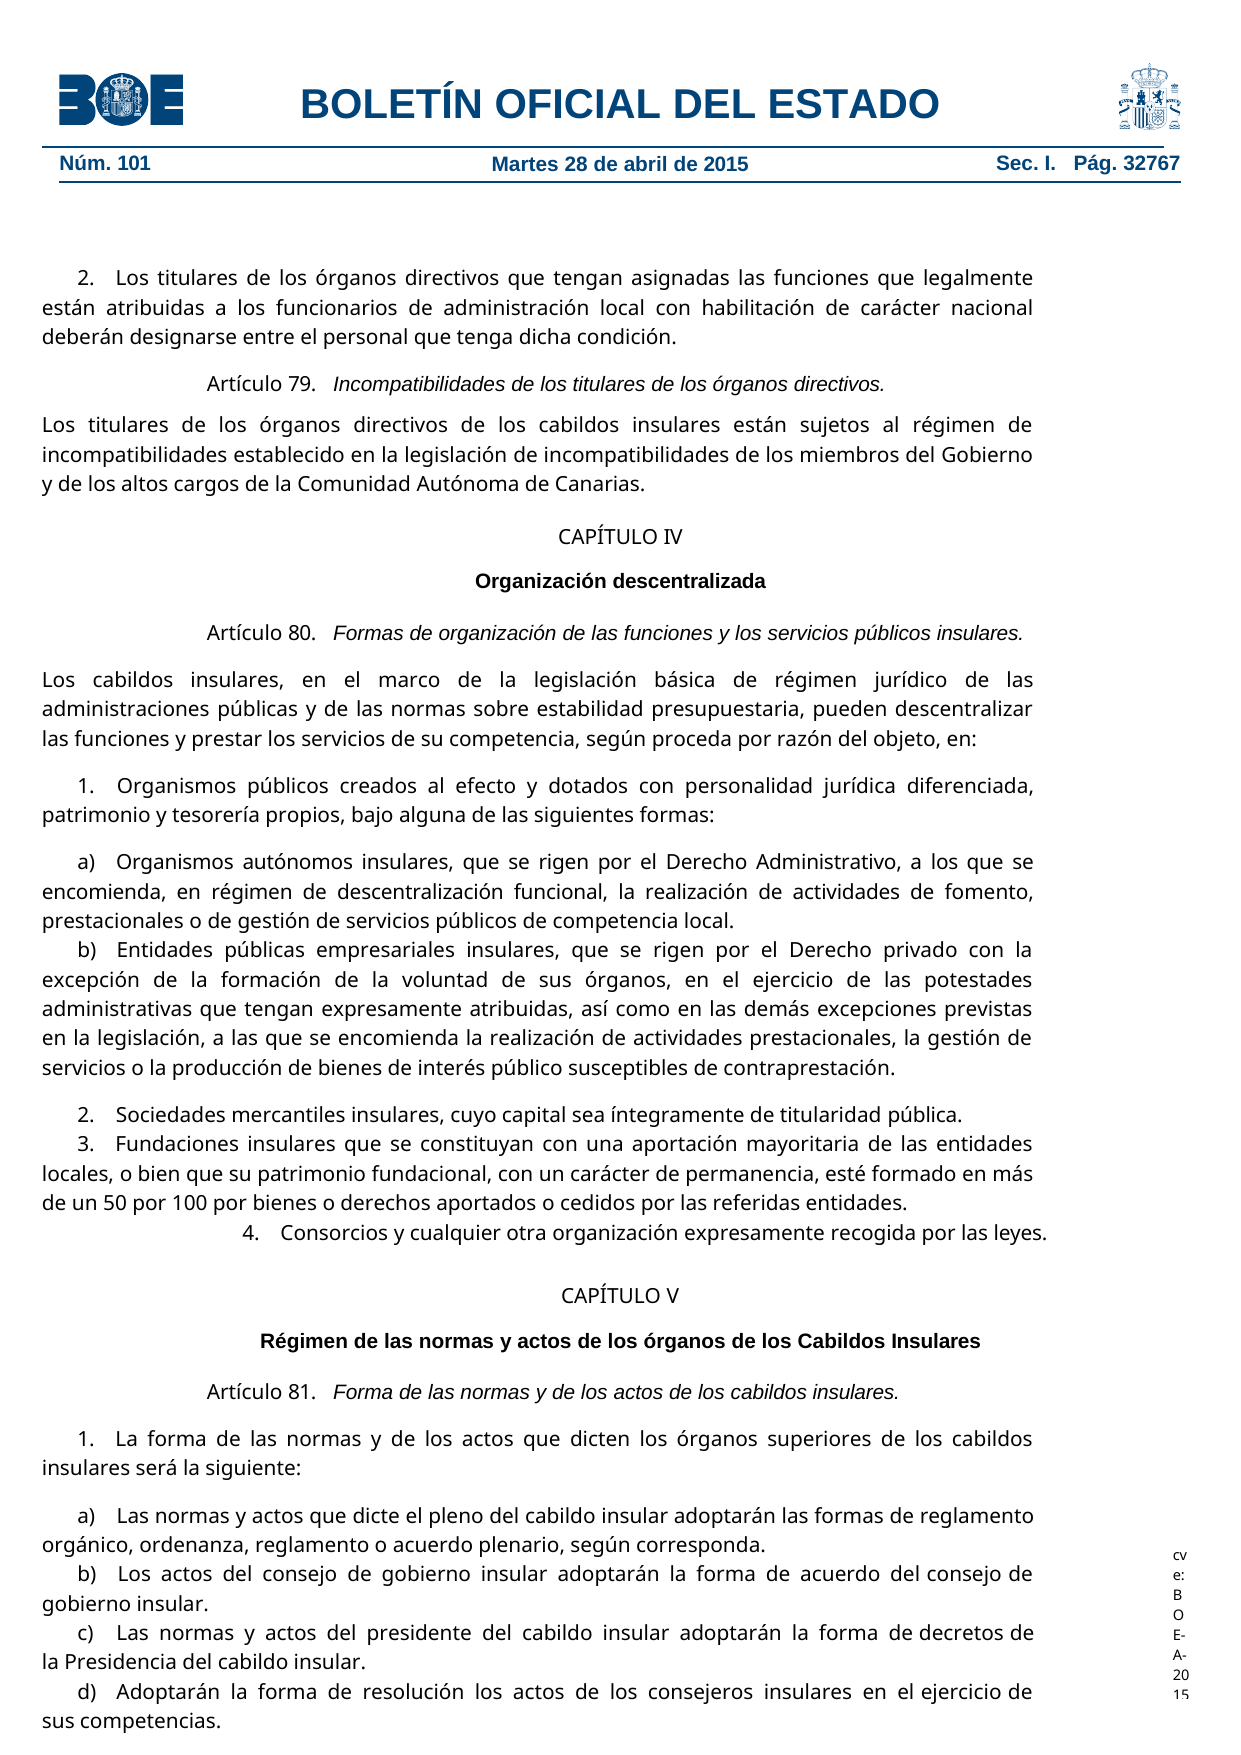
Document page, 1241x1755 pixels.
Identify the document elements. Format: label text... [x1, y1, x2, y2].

text CAPÍTULO V [42, 1281, 1199, 1310]
text Artículo 80. Formas de organización de las funciones y los servicios públicos insulares. [207, 618, 1199, 646]
list Los titulares de los órganos directivos que tengan asignadas las funciones que legalmente están atribuidas a los funcionarios de administración local con habilitación de carácter nacional deberán designarse entre el personal que tenga dicha condición. [42, 263, 1034, 350]
list Las normas y actos del presidente del cabildo insular adoptarán la forma de decretos de la Presidencia del cabildo insular. [42, 1618, 1035, 1676]
text Los cabildos insulares, en el marco de la legislación básica de régimen jurídico de las administraciones públicas y de las normas sobre estabilidad presupuestaria, pueden descentralizar las funciones y prestar los servicios de su competencia, según proceda por razón del objeto, en: [42, 665, 1034, 752]
list Organismos autónomos insulares, que se rigen por el Derecho Administrativo, a los que se encomienda, en régimen de descentralización funcional, la realización de actividades de fomento, prestacionales o de gestión de servicios públicos de competencia local. [42, 847, 1034, 934]
list Consorcios y cualquier otra organización expresamente recogida por las leyes. [242, 1218, 1199, 1246]
text Artículo 81. Forma de las normas y de los actos de los cabildos insulares. [207, 1377, 1199, 1406]
list Organismos públicos creados al efecto y dotados con personalidad jurídica diferenciada, patrimonio y tesorería propios, bajo alguna de las siguientes formas: [42, 771, 1035, 829]
list La forma de las normas y de los actos que dicten los órganos superiores de los cabildos insulares será la siguiente: [42, 1424, 1034, 1482]
list Adoptarán la forma de resolución los actos de los consejeros insulares en el ejercicio de sus competencias. [42, 1677, 1034, 1734]
subtitle Régimen de las normas y actos de los órganos de los Cabildos Insulares [42, 1328, 1199, 1352]
list Entidades públicas empresariales insulares, que se rigen por el Derecho privado con la excepción de la formación de la voluntad de sus órganos, en el ejercicio de las potestades administrativas que tengan expresamente atribuidas, así como en las demás excepciones previstas en la legislación, a las que se encomienda la realización de actividades prestacionales, la gestión de servicios o la producción de bienes de interés público susceptibles de contraprestación. [42, 936, 1034, 1081]
list Sociedades mercantiles insulares, cuyo capital sea íntegramente de titularidad pública. [42, 1100, 1034, 1129]
list Los actos del consejo de gobierno insular adoptarán la forma de acuerdo del consejo de gobierno insular. [42, 1559, 1034, 1617]
list Fundaciones insulares que se constituyan con una aportación mayoritaria de las entidades locales, o bien que su patrimonio fundacional, con un carácter de permanencia, esté formado en más de un 50 por 100 por bienes o derechos aportados o cedidos por las referidas entidades. [42, 1129, 1034, 1217]
text Artículo 79. Incompatibilidades de los titulares de los órganos directivos. [207, 369, 1199, 398]
list cve: BOE-A-2015-4621 [1173, 1545, 1191, 1698]
text CAPÍTULO IV [42, 522, 1199, 551]
list Las normas y actos que dicte el pleno del cabildo insular adoptarán las formas de reglamento orgánico, ordenanza, reglamento o acuerdo plenario, según corresponda. [42, 1501, 1034, 1558]
subtitle Organización descentralizada [42, 569, 1199, 593]
text Los titulares de los órganos directivos de los cabildos insulares están sujetos al régimen de incompatibilidades establecido en la legislación de incompatibilidades de los miembros del Gobierno y de los altos cargos de la Comunidad Autónoma de Canarias. [42, 411, 1035, 497]
